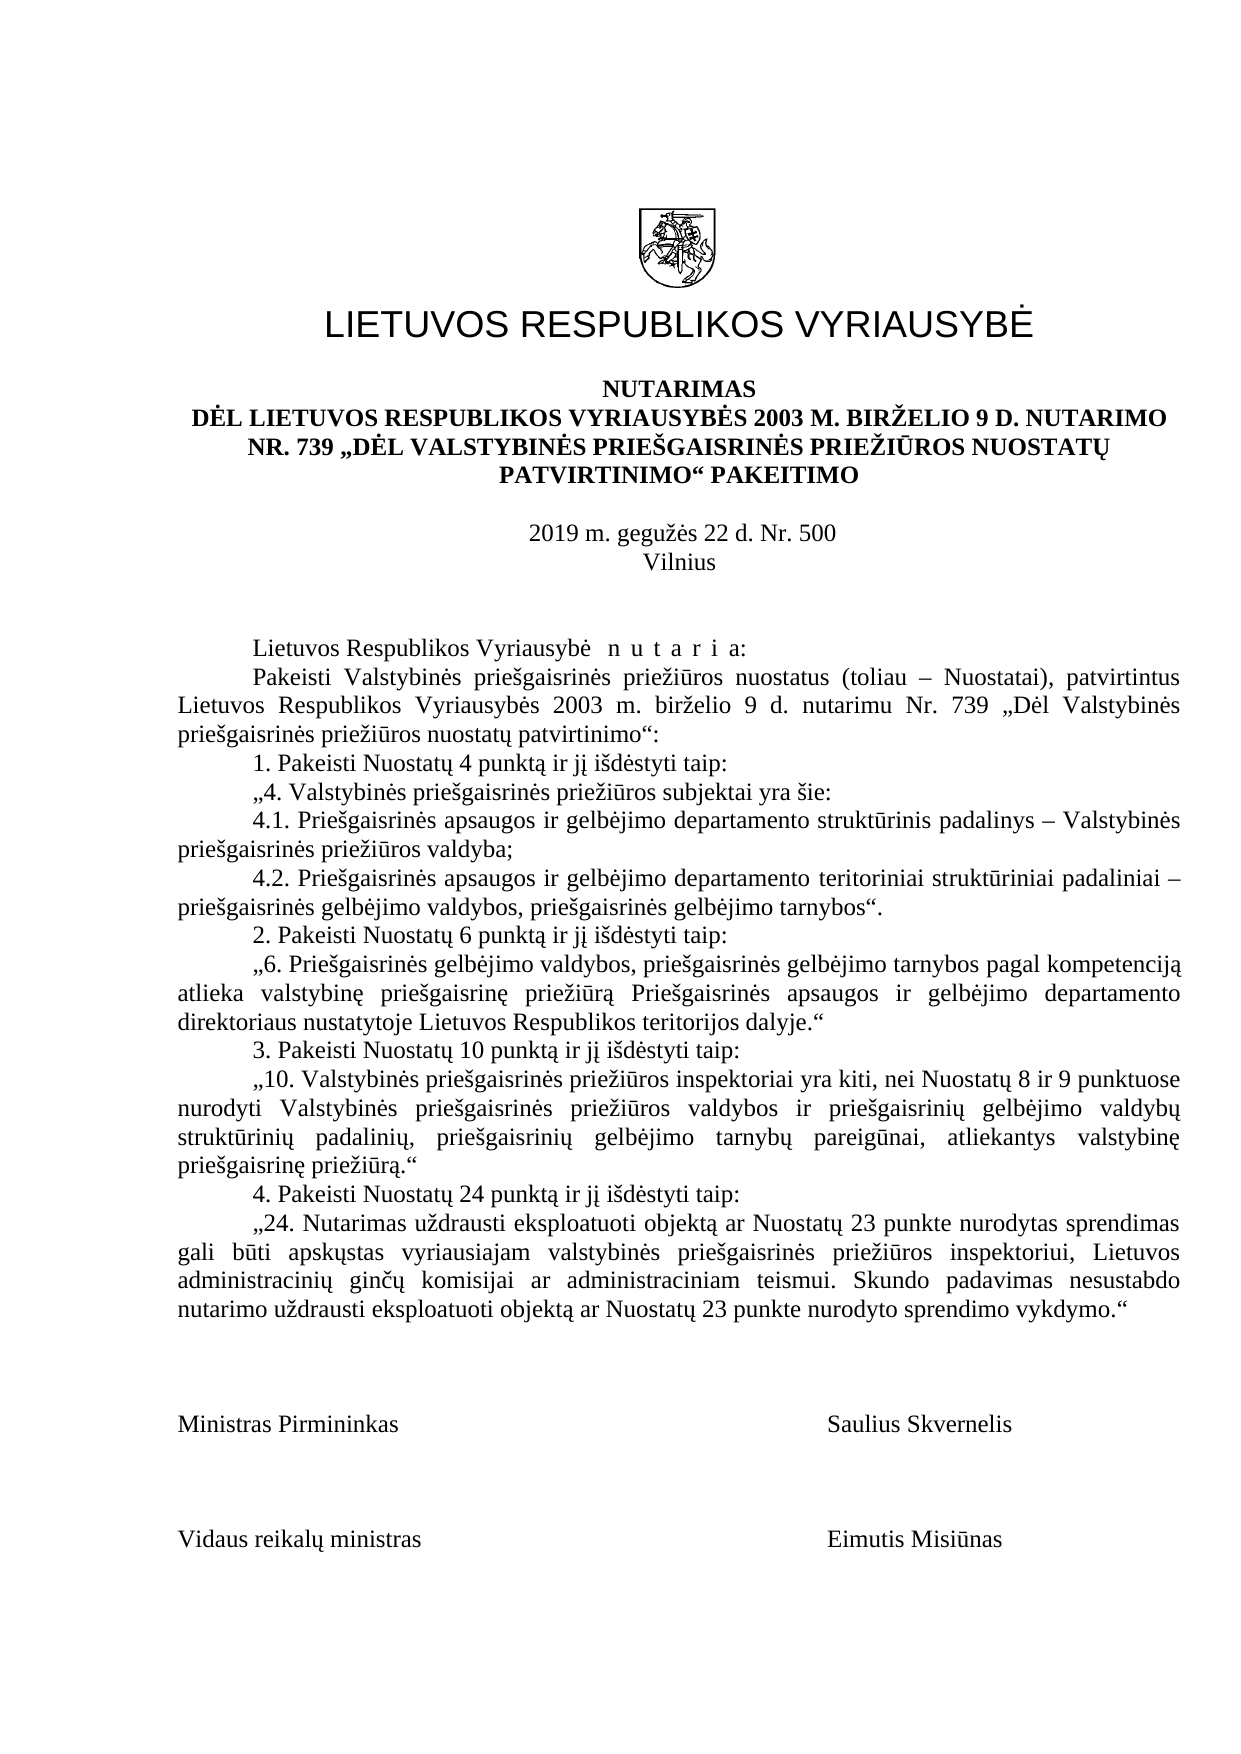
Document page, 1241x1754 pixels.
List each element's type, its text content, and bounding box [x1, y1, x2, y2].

text Pakeisti Valstybinės priešgaisrinės priežiūros nuostatus (toliau – Nuostatai), patvirtintus Lietuvos Respublikos Vyriausybės 2003 m. birželio 9 d. nutarimu Nr. 739 „Dėl Valstybinės priešgaisrinės priežiūros nuostatų patvirtinimo“: [177, 662, 1181, 748]
text „4. Valstybinės priešgaisrinės priežiūros subjektai yra šie: [177, 777, 1181, 805]
text nutarimas [177, 374, 1181, 403]
text 2. Pakeisti Nuostatų 6 punktą ir jį išdėstyti taip: [177, 920, 1181, 949]
text Vilnius [177, 547, 1181, 575]
text 4.1. Priešgaisrinės apsaugos ir gelbėjimo departamento struktūrinis padalinys – Valstybinės priešgaisrinės priežiūros valdyba; [177, 805, 1181, 863]
text „24. Nutarimas uždrausti eksploatuoti objektą ar Nuostatų 23 punkte nurodytas sprendimas gali būti apskųstas vyriausiajam valstybinės priešgaisrinės priežiūros inspektoriui, Lietuvos administracinių ginčų komisijai ar administraciniam teismui. Skundo padavimas nesustabdo nutarimo uždrausti eksploatuoti objektą ar Nuostatų 23 punkte nurodyto sprendimo vykdymo.“ [177, 1208, 1181, 1323]
text „6. Priešgaisrinės gelbėjimo valdybos, priešgaisrinės gelbėjimo tarnybos pagal kompetenciją atlieka valstybinę priešgaisrinę priežiūrą Priešgaisrinės apsaugos ir gelbėjimo departamento direktoriaus nustatytoje Lietuvos Respublikos teritorijos dalyje.“ [177, 949, 1181, 1035]
text Vidaus reikalų ministras Eimutis Misiūnas [177, 1524, 1181, 1553]
text „10. Valstybinės priešgaisrinės priežiūros inspektoriai yra kiti, nei Nuostatų 8 ir 9 punktuose nurodyti Valstybinės priešgaisrinės priežiūros valdybos ir priešgaisrinių gelbėjimo valdybų struktūrinių padalinių, priešgaisrinių gelbėjimo tarnybų pareigūnai, atliekantys valstybinę priešgaisrinę priežiūrą.“ [177, 1064, 1181, 1179]
text Lietuvos Respublikos Vyriausybė [177, 302, 1181, 345]
text 3. Pakeisti Nuostatų 10 punktą ir jį išdėstyti taip: [177, 1035, 1181, 1064]
text 4.2. Priešgaisrinės apsaugos ir gelbėjimo departamento teritoriniai struktūriniai padaliniai – priešgaisrinės gelbėjimo valdybos, priešgaisrinės gelbėjimo tarnybos“. [177, 863, 1181, 920]
text DĖL LIETUVOS RESPUBLIKOS VYRIAUSYBĖS 2003 M. BIRŽELIO 9 D. NUTARIMO NR. 739 „DĖL VALSTYBINĖS PRIEŠGAISRINĖS PRIEŽIŪROS NUOSTATŲ PATVIRTINIMO“ PAKEITIMO [177, 403, 1181, 489]
text 2019 m. gegužės 22 d. Nr. 500 [177, 518, 1181, 547]
text 4. Pakeisti Nuostatų 24 punktą ir jį išdėstyti taip: [177, 1179, 1181, 1208]
text Lietuvos Respublikos Vyriausybė nutaria: [177, 633, 1181, 662]
text Ministras Pirmininkas Saulius Skvernelis [177, 1409, 1181, 1438]
text 1. Pakeisti Nuostatų 4 punktą ir jį išdėstyti taip: [177, 748, 1181, 777]
